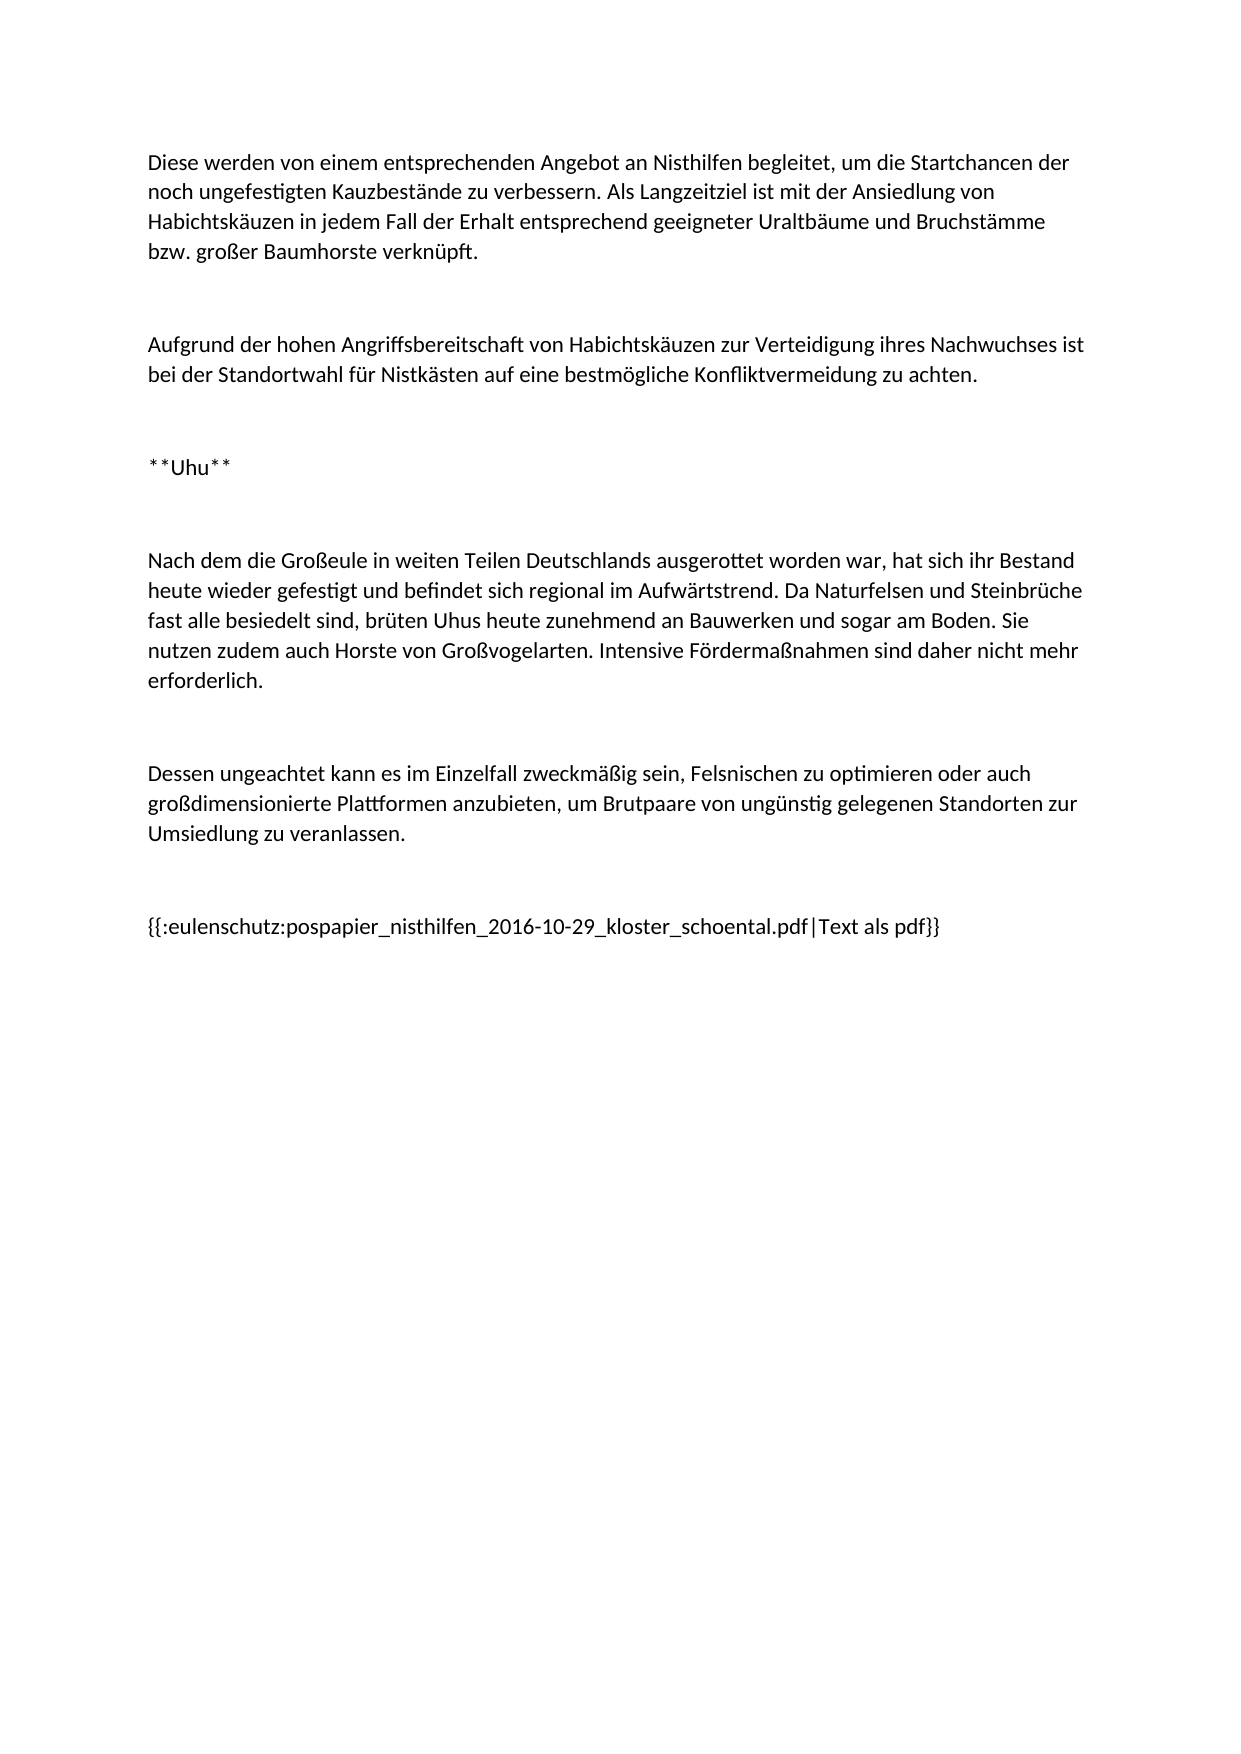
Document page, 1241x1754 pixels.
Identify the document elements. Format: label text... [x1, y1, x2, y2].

text Aufgrund der hohen Angriffsbereitschaft von Habichtskäuzen zur Verteidigung ihres Nachwuchses ist bei der Standortwahl für Nistkästen auf eine bestmögliche Konfliktvermeidung zu achten. [148, 330, 1093, 388]
text {{:eulenschutz:pospapier_nisthilfen_2016-10-29_kloster_schoental.pdf|Text als pdf}} [148, 912, 1093, 940]
text Diese werden von einem entsprechenden Angebot an Nisthilfen begleitet, um die Startchancen der noch ungefestigten Kauzbestände zu verbessern. Als Langzeitziel ist mit der Ansiedlung von Habichtskäuzen in jedem Fall der Erhalt entsprechend geeigneter Uraltbäume und Bruchstämme bzw. großer Baumhorste verknüpft. [148, 148, 1093, 265]
text Dessen ungeachtet kann es im Einzelfall zweckmäßig sein, Felsnischen zu optimieren oder auch großdimensionierte Plattformen anzubieten, um Brutpaare von ungünstig gelegenen Standorten zur Umsiedlung zu veranlassen. [148, 759, 1093, 847]
text **Uhu** [148, 453, 1093, 481]
text Nach dem die Großeule in weiten Teilen Deutschlands ausgerottet worden war, hat sich ihr Bestand heute wieder gefestigt und befindet sich regional im Aufwärtstrend. Da Naturfelsen und Steinbrüche fast alle besiedelt sind, brüten Uhus heute zunehmend an Bauwerken und sogar am Boden. Sie nutzen zudem auch Horste von Großvogelarten. Intensive Fördermaßnahmen sind daher nicht mehr erforderlich. [148, 547, 1093, 694]
